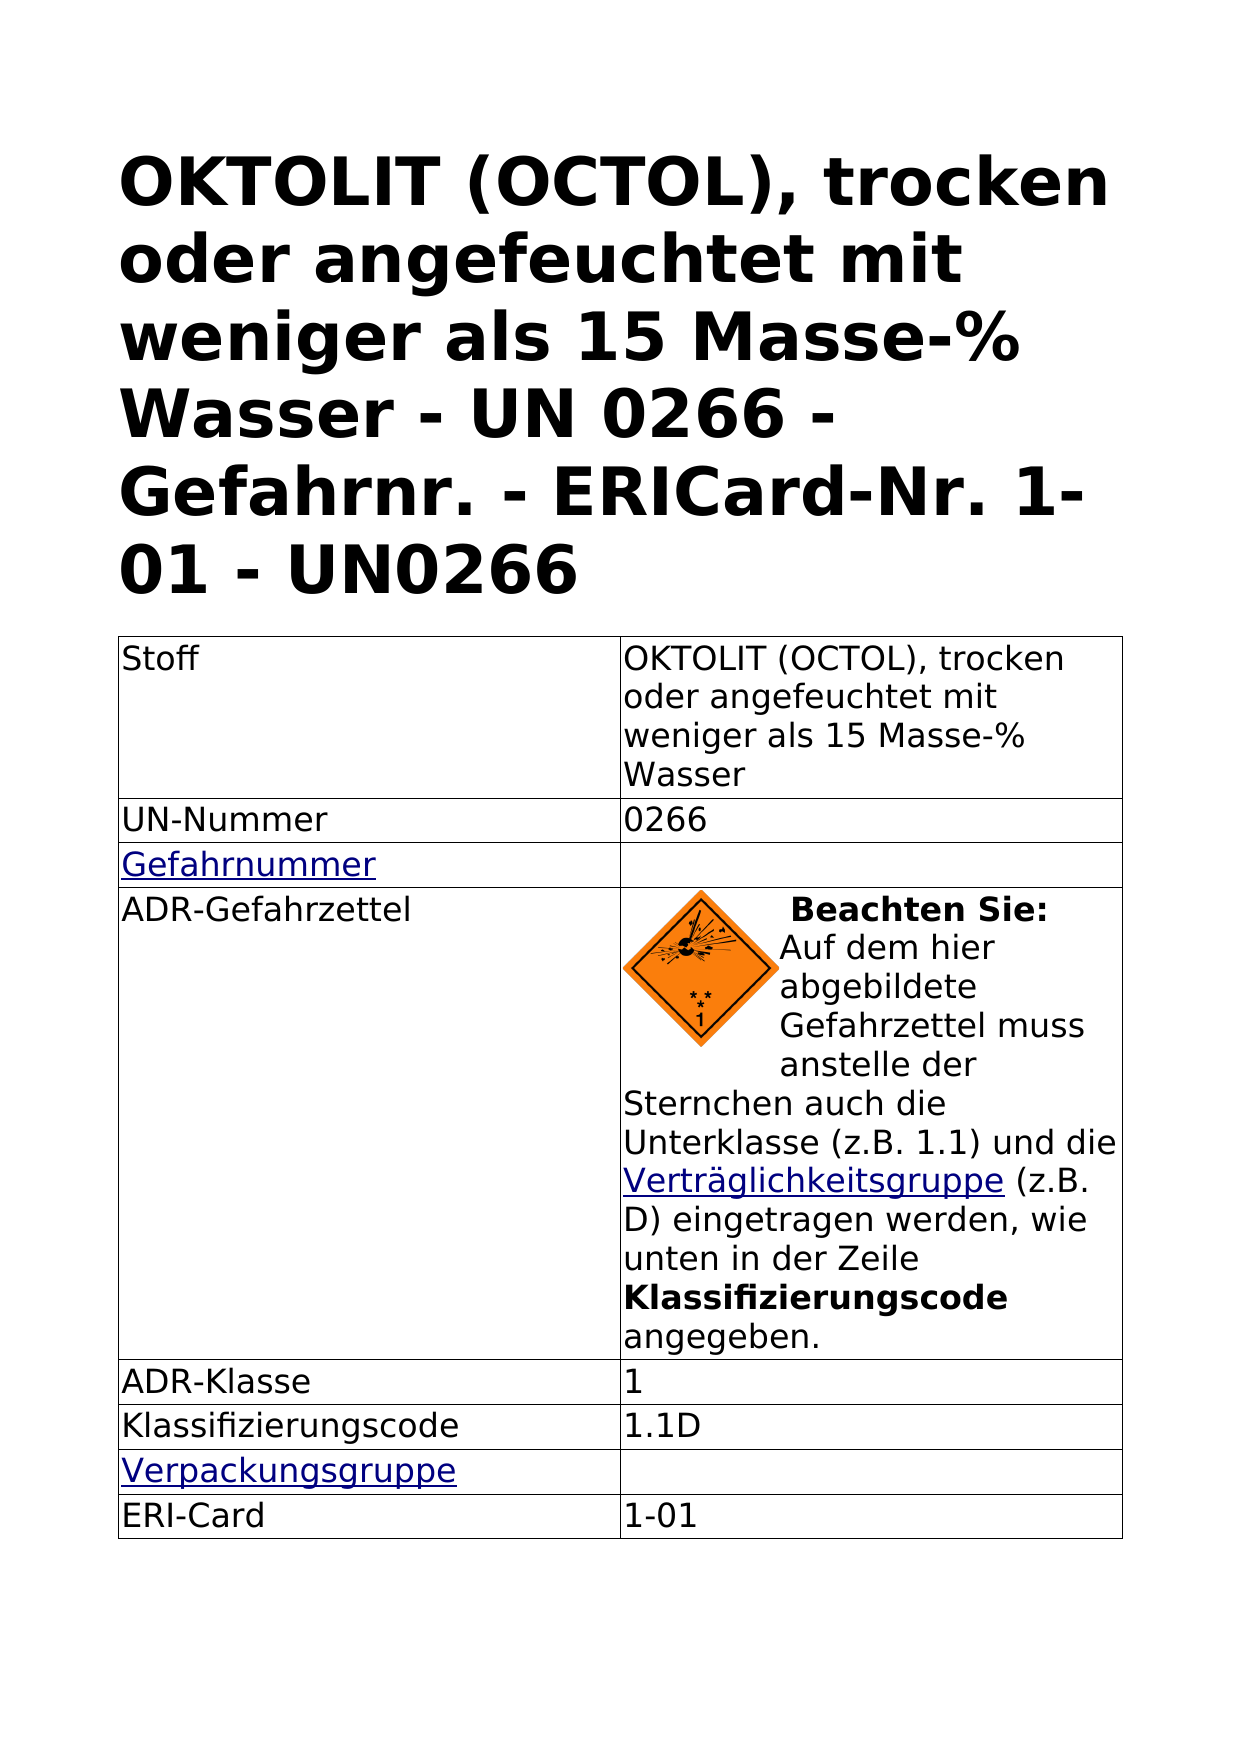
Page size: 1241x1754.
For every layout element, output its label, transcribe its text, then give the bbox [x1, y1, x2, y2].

table_cell ERI-Card [119, 1495, 620, 1538]
picture [622, 890, 780, 1047]
table_cell Gefahrnummer [119, 843, 620, 887]
table_cell 1-01 [621, 1495, 1122, 1538]
table_header Stoff [119, 637, 620, 797]
table_cell Beachten Sie: Auf dem hier abgebildete Gefahrzettel muss anstelle der Sternchen auch die Unterklasse (z.B. 1.1) und die Verträglichkeitsgruppe (z.B. D) eingetragen werden, wie unten in der Zeile Klassifizierungscode angegeben. [621, 888, 1122, 1359]
table_cell [621, 1450, 1122, 1493]
table_cell ADR-Klasse [119, 1360, 620, 1404]
table_cell 0266 [621, 799, 1122, 842]
subtitle OKTOLIT (OCTOL), trocken oder angefeuchtet mit weniger als 15 Masse-% Wasser - UN 0266 - Gefahrnr. - ERICard-Nr. 1-01 - UN0266 [118, 143, 1122, 609]
table_cell 1.1D [621, 1405, 1122, 1449]
table_cell Verpackungsgruppe [119, 1450, 620, 1493]
table_cell 1 [621, 1360, 1122, 1404]
table_header OKTOLIT (OCTOL), trocken oder angefeuchtet mit weniger als 15 Masse-% Wasser [621, 637, 1122, 797]
table_cell [621, 843, 1122, 887]
table_cell UN-Nummer [119, 799, 620, 842]
table_cell ADR-Gefahrzettel [119, 888, 620, 1359]
table_cell Klassifizierungscode [119, 1405, 620, 1449]
